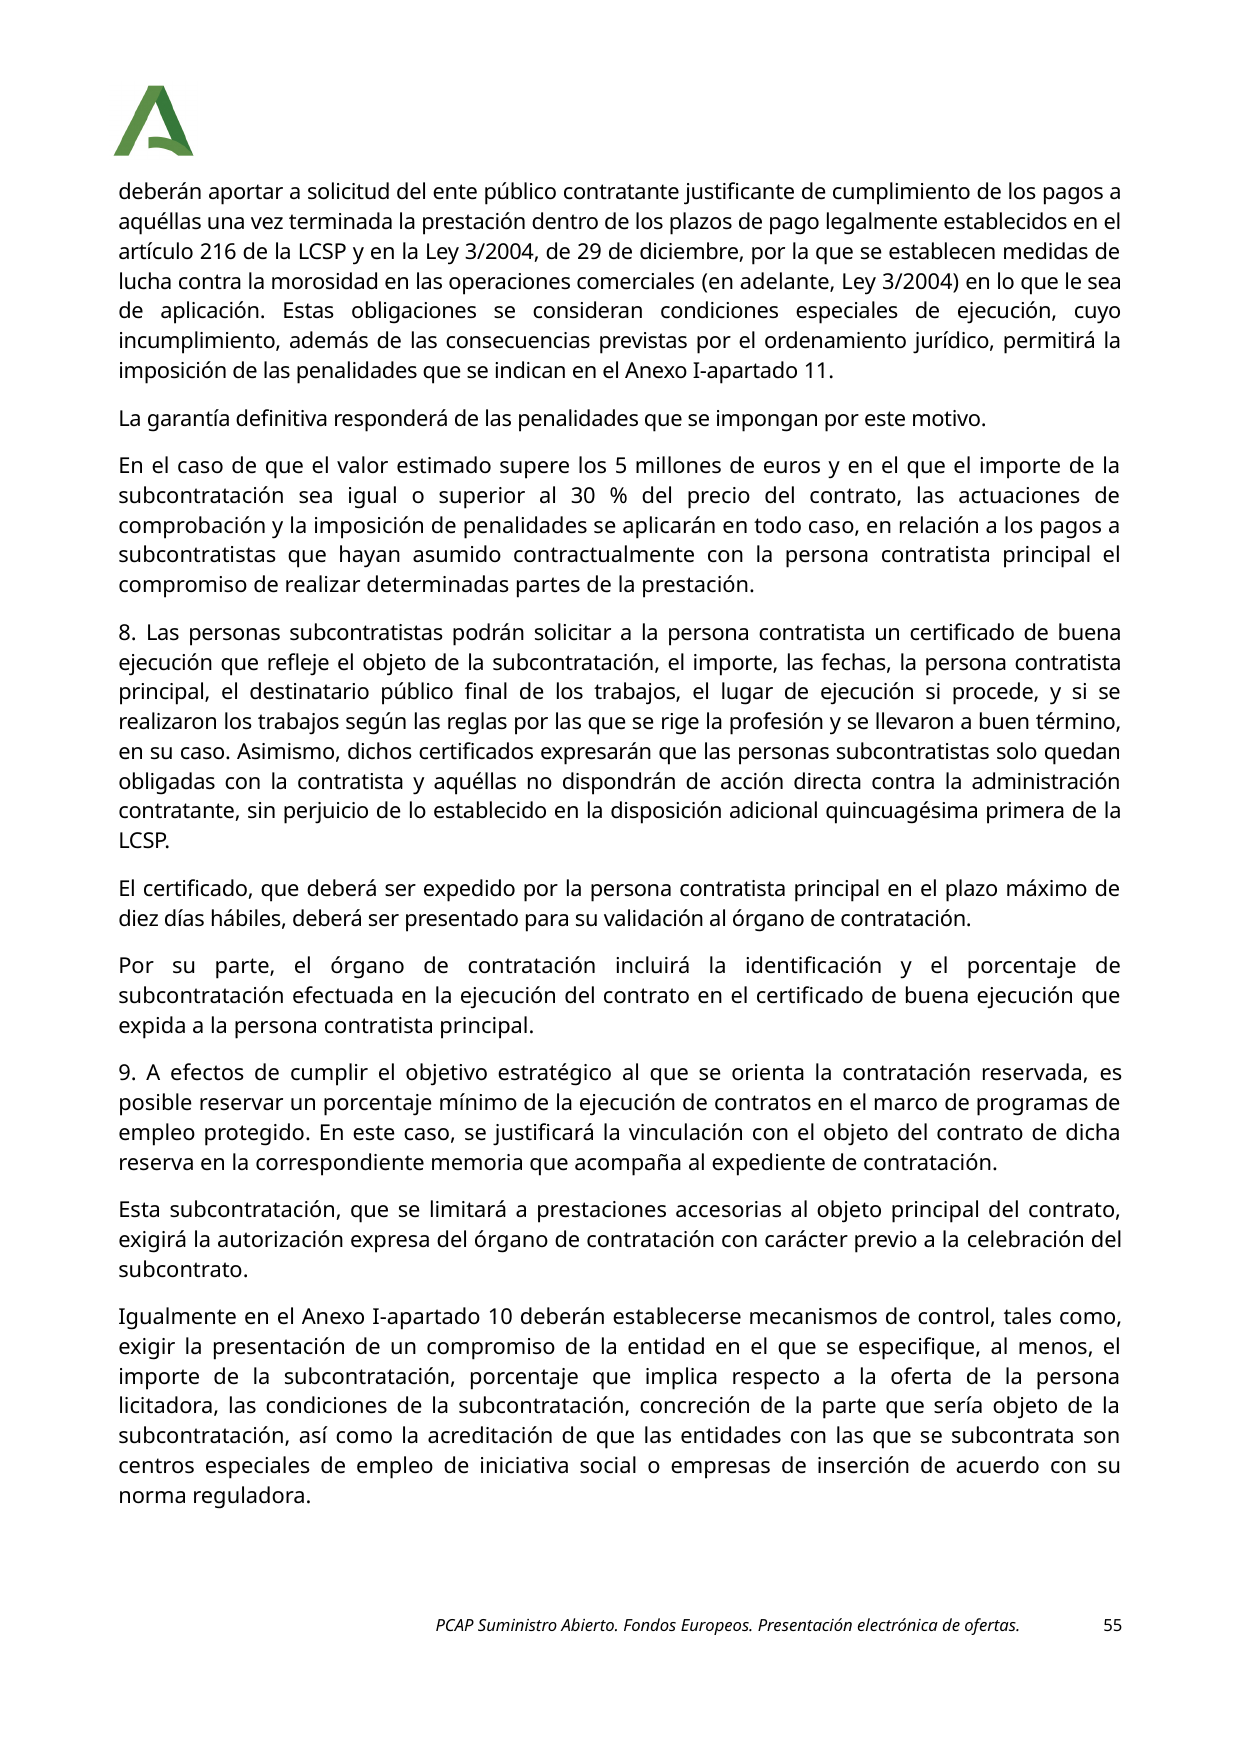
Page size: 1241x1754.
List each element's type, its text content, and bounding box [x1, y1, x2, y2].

text Por su parte, el órgano de contratación incluirá la identificación y el porcentaje de subcontratación efectuada en la ejecución del contrato en el certificado de buena ejecución que expida a la persona contratista principal. [118, 950, 1122, 1039]
text Esta subcontratación, que se limitará a prestaciones accesorias al objeto principal del contrato, exigirá la autorización expresa del órgano de contratación con carácter previo a la celebración del subcontrato. [118, 1194, 1122, 1283]
text deberán aportar a solicitud del ente público contratante justificante de cumplimiento de los pagos a aquéllas una vez terminada la prestación dentro de los plazos de pago legalmente establecidos en el artículo 216 de la LCSP y en la Ley 3/2004, de 29 de diciembre, por la que se establecen medidas de lucha contra la morosidad en las operaciones comerciales (en adelante, Ley 3/2004) en lo que le sea de aplicación. Estas obligaciones se consideran condiciones especiales de ejecución, cuyo incumplimiento, además de las consecuencias previstas por el ordenamiento jurídico, permitirá la imposición de las penalidades que se indican en el Anexo I-apartado 11. [118, 176, 1122, 385]
text El certificado, que deberá ser expedido por la persona contratista principal en el plazo máximo de diez días hábiles, deberá ser presentado para su validación al órgano de contratación. [118, 873, 1122, 932]
text Igualmente en el Anexo I-apartado 10 deberán establecerse mecanismos de control, tales como, exigir la presentación de un compromiso de la entidad en el que se especifique, al menos, el importe de la subcontratación, porcentaje que implica respecto a la oferta de la persona licitadora, las condiciones de la subcontratación, concreción de la parte que sería objeto de la subcontratación, así como la acreditación de que las entidades con las que se subcontrata son centros especiales de empleo de iniciativa social o empresas de inserción de acuerdo con su norma reguladora. [118, 1301, 1122, 1510]
text 9. A efectos de cumplir el objetivo estratégico al que se orienta la contratación reservada, es posible reservar un porcentaje mínimo de la ejecución de contratos en el marco de programas de empleo protegido. En este caso, se justificará la vinculación con el objeto del contrato de dicha reserva en la correspondiente memoria que acompaña al expediente de contratación. [118, 1057, 1122, 1176]
text En el caso de que el valor estimado supere los 5 millones de euros y en el que el importe de la subcontratación sea igual o superior al 30 % del precio del contrato, las actuaciones de comprobación y la imposición de penalidades se aplicarán en todo caso, en relación a los pagos a subcontratistas que hayan asumido contractualmente con la persona contratista principal el compromiso de realizar determinadas partes de la prestación. [118, 450, 1122, 599]
text La garantía definitiva responderá de las penalidades que se impongan por este motivo. [118, 403, 1122, 432]
picture [109, 81, 198, 160]
text 8. Las personas subcontratistas podrán solicitar a la persona contratista un certificado de buena ejecución que refleje el objeto de la subcontratación, el importe, las fechas, la persona contratista principal, el destinatario público final de los trabajos, el lugar de ejecución si procede, y si se realizaron los trabajos según las reglas por las que se rige la profesión y se llevaron a buen término, en su caso. Asimismo, dichos certificados expresarán que las personas subcontratistas solo quedan obligadas con la contratista y aquéllas no dispondrán de acción directa contra la administración contratante, sin perjuicio de lo establecido en la disposición adicional quincuagésima primera de la LCSP. [118, 617, 1122, 855]
